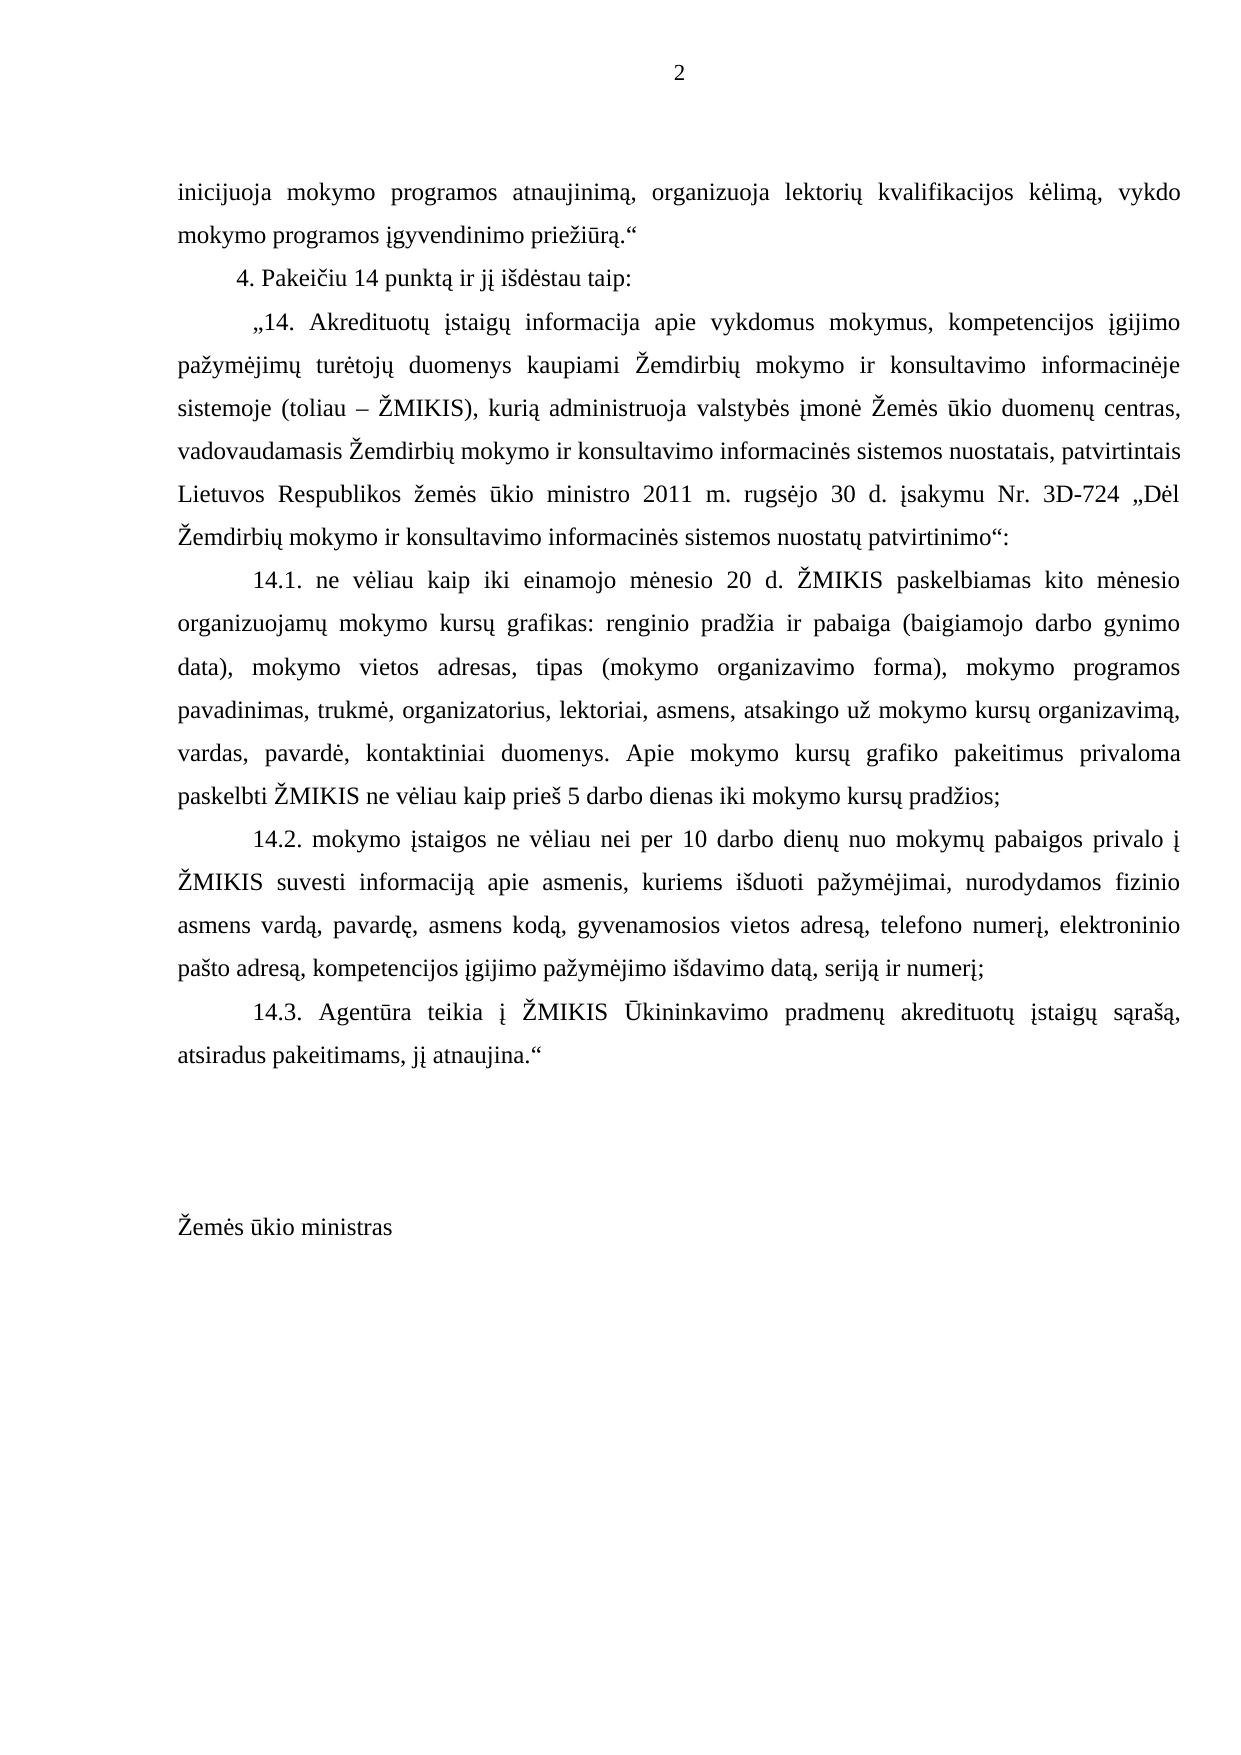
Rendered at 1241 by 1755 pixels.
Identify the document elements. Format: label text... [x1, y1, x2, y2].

text 14.3. Agentūra teikia į ŽMIKIS Ūkininkavimo pradmenų akredituotų įstaigų sąrašą, atsiradus pakeitimams, jį atnaujina.“ [177, 997, 1181, 1068]
text 4. Pakeičiu 14 punktą ir jį išdėstau taip: [177, 263, 1181, 292]
text 14.2. mokymo įstaigos ne vėliau nei per 10 darbo dienų nuo mokymų pabaigos privalo į ŽMIKIS suvesti informaciją apie asmenis, kuriems išduoti pažymėjimai, nurodydamos fizinio asmens vardą, pavardę, asmens kodą, gyvenamosios vietos adresą, telefono numerį, elektroninio pašto adresą, kompetencijos įgijimo pažymėjimo išdavimo datą, seriją ir numerį; [177, 824, 1181, 982]
text 14.1. ne vėliau kaip iki einamojo mėnesio 20 d. ŽMIKIS paskelbiamas kito mėnesio organizuojamų mokymo kursų grafikas: renginio pradžia ir pabaiga (baigiamojo darbo gynimo data), mokymo vietos adresas, tipas (mokymo organizavimo forma), mokymo programos pavadinimas, trukmė, organizatorius, lektoriai, asmens, atsakingo už mokymo kursų organizavimą, vardas, pavardė, kontaktiniai duomenys. Apie mokymo kursų grafiko pakeitimus privaloma paskelbti ŽMIKIS ne vėliau kaip prieš 5 darbo dienas iki mokymo kursų pradžios; [177, 565, 1181, 810]
text Žemės ūkio ministras [177, 1212, 1181, 1241]
text „14. Akredituotų įstaigų informacija apie vykdomus mokymus, kompetencijos įgijimo pažymėjimų turėtojų duomenys kaupiami Žemdirbių mokymo ir konsultavimo informacinėje sistemoje (toliau – ŽMIKIS), kurią administruoja valstybės įmonė Žemės ūkio duomenų centras, vadovaudamasis Žemdirbių mokymo ir konsultavimo informacinės sistemos nuostatais, patvirtintais Lietuvos Respublikos žemės ūkio ministro 2011 m. rugsėjo 30 d. įsakymu Nr. 3D-724 „Dėl Žemdirbių mokymo ir konsultavimo informacinės sistemos nuostatų patvirtinimo“: [177, 307, 1181, 551]
text inicijuoja mokymo programos atnaujinimą, organizuoja lektorių kvalifikacijos kėlimą, vykdo mokymo programos įgyvendinimo priežiūrą.“ [177, 177, 1181, 249]
